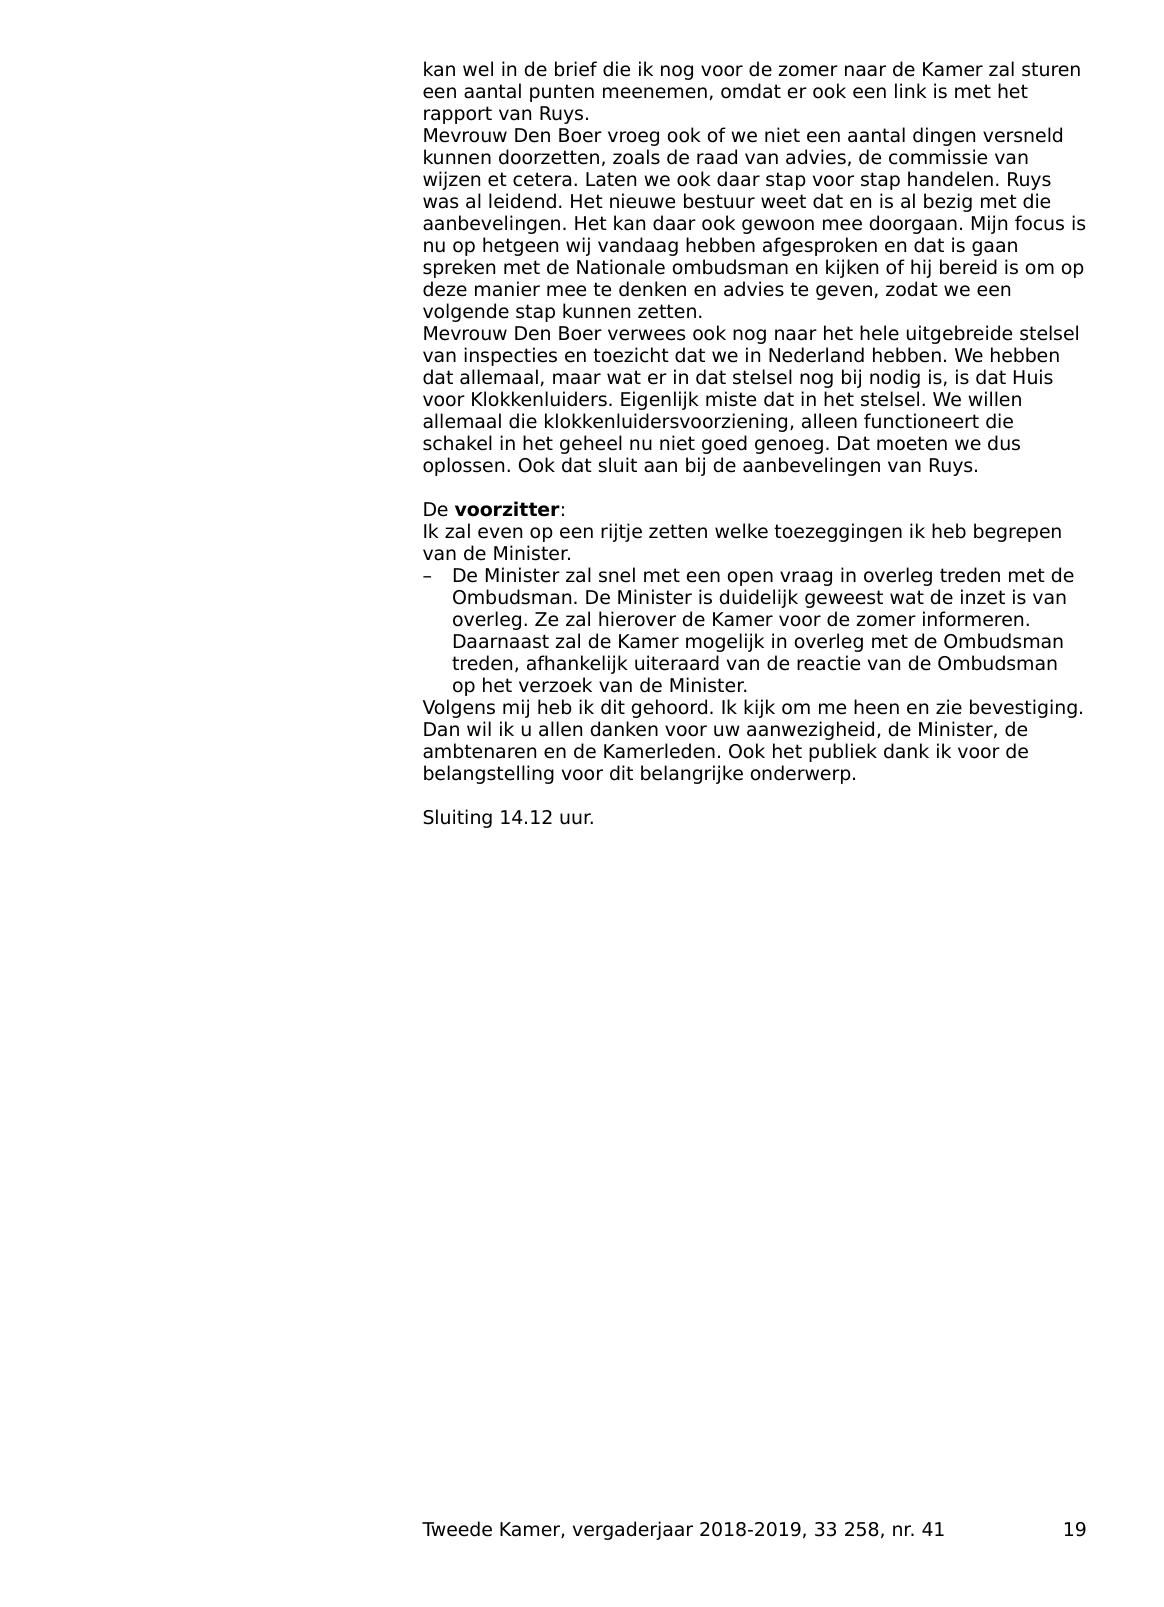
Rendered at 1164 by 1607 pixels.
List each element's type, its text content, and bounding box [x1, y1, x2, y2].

text Mevrouw Den Boer verwees ook nog naar het hele uitgebreide stelsel van inspecties en toezicht dat we in Nederland hebben. We hebben dat allemaal, maar wat er in dat stelsel nog bij nodig is, is dat Huis voor Klokkenluiders. Eigenlijk miste dat in het stelsel. We willen allemaal die klokkenluidersvoorziening, alleen functioneert die schakel in het geheel nu niet goed genoeg. Dat moeten we dus oplossen. Ook dat sluit aan bij de aanbevelingen van Ruys. [422, 323, 1087, 477]
text Dan wil ik u allen danken voor uw aanwezigheid, de Minister, de ambtenaren en de Kamerleden. Ook het publiek dank ik voor de belangstelling voor dit belangrijke onderwerp. [422, 719, 1087, 784]
text Sluiting 14.12 uur. [422, 807, 1087, 829]
text Ik zal even op een rijtje zetten welke toezeggingen ik heb begrepen van de Minister. [422, 521, 1087, 565]
text Volgens mij heb ik dit gehoord. Ik kijk om me heen en zie bevestiging. [422, 697, 1087, 719]
text kan wel in de brief die ik nog voor de zomer naar de Kamer zal sturen een aantal punten meenemen, omdat er ook een link is met het rapport van Ruys. [422, 59, 1087, 125]
text De voorzitter: [422, 499, 1087, 521]
text – De Minister zal snel met een open vraag in overleg treden met de Ombudsman. De Minister is duidelijk geweest wat de inzet is van overleg. Ze zal hierover de Kamer voor de zomer informeren. Daarnaast zal de Kamer mogelijk in overleg met de Ombudsman treden, afhankelijk uiteraard van de reactie van de Ombudsman op het verzoek van de Minister. [422, 565, 1087, 697]
text Mevrouw Den Boer vroeg ook of we niet een aantal dingen versneld kunnen doorzetten, zoals de raad van advies, de commissie van wijzen et cetera. Laten we ook daar stap voor stap handelen. Ruys was al leidend. Het nieuwe bestuur weet dat en is al bezig met die aanbevelingen. Het kan daar ook gewoon mee doorgaan. Mijn focus is nu op hetgeen wij vandaag hebben afgesproken en dat is gaan spreken met de Nationale ombudsman en kijken of hij bereid is om op deze manier mee te denken en advies te geven, zodat we een volgende stap kunnen zetten. [422, 125, 1087, 323]
